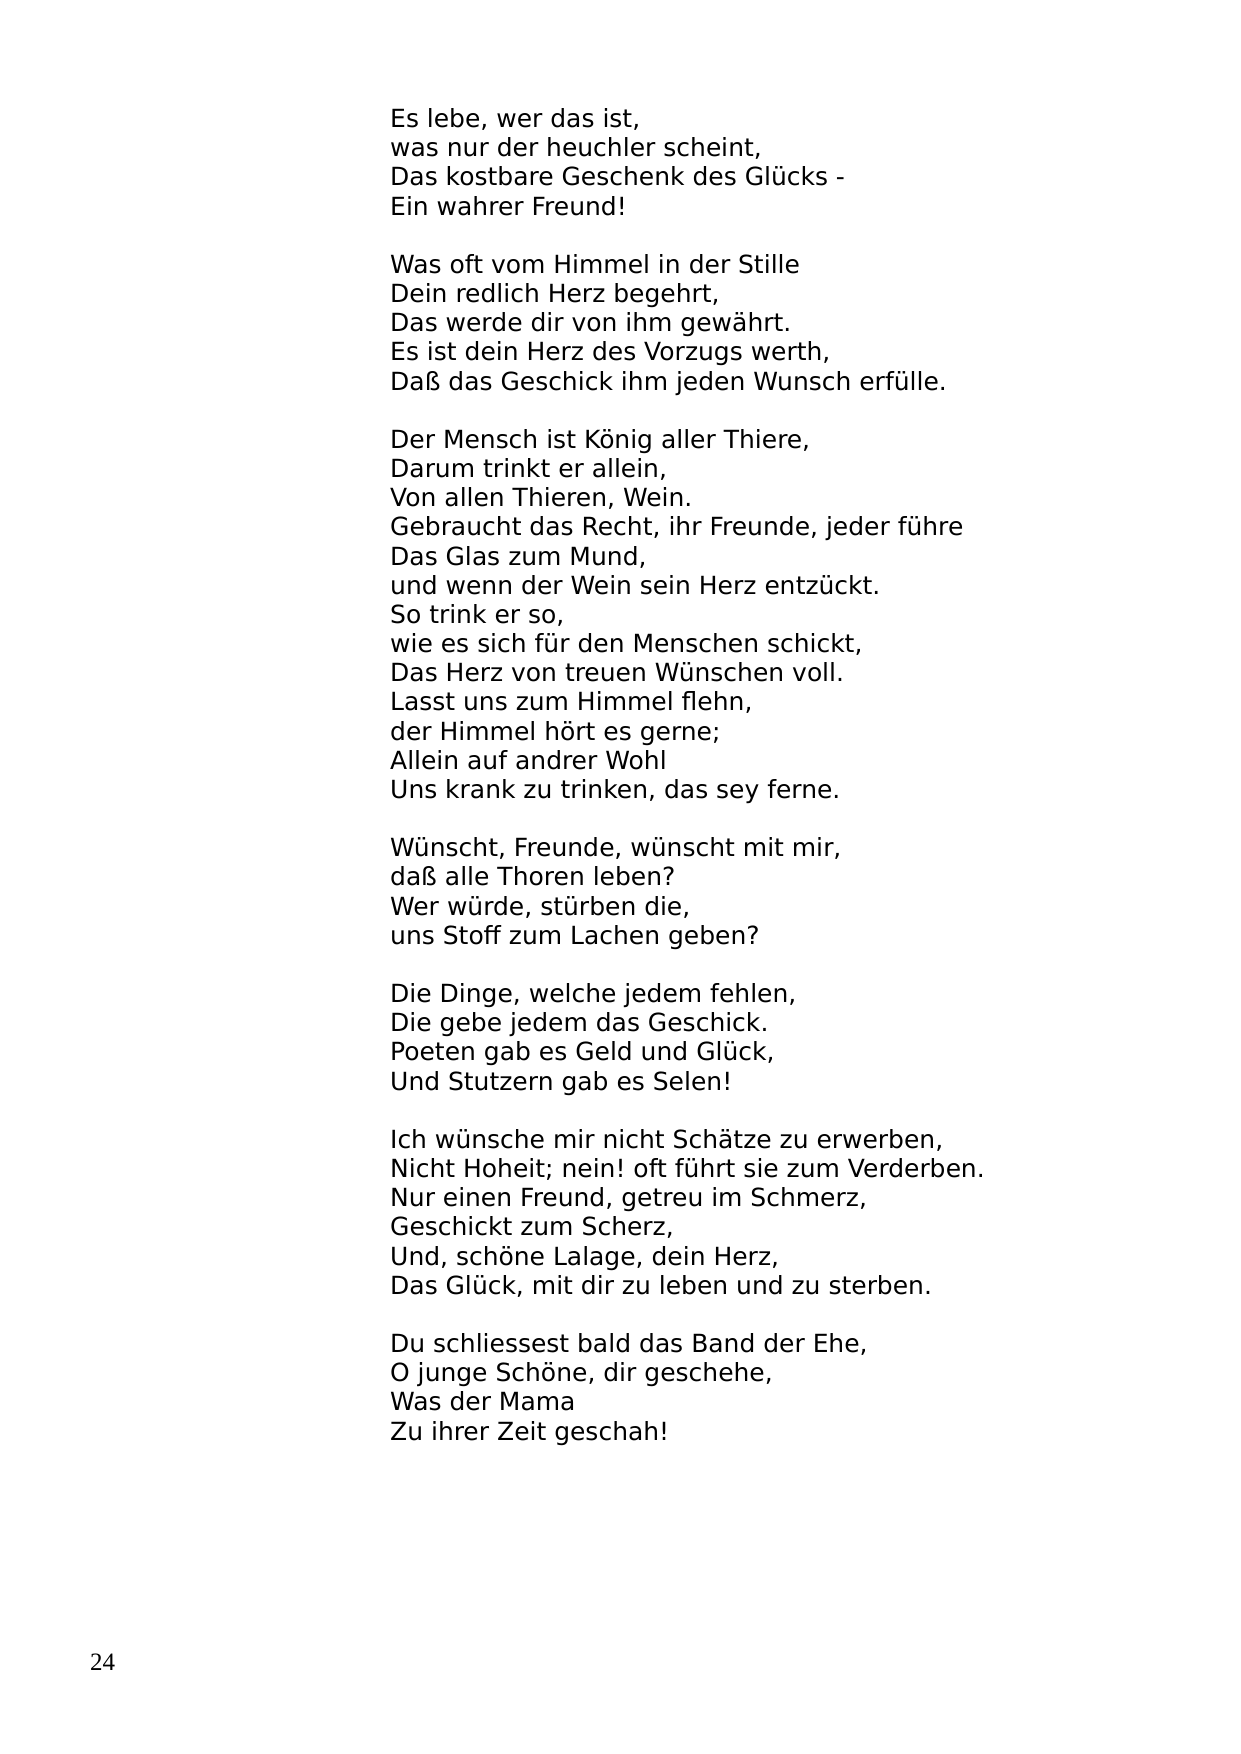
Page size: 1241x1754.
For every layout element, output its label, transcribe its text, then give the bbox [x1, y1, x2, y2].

text Der Mensch ist König aller Thiere, Darum trinkt er allein, Von allen Thieren, Wein. Gebraucht das Recht, ihr Freunde, jeder führe Das Glas zum Mund, und wenn der Wein sein Herz entzückt. [390, 425, 1091, 600]
text Wünscht, Freunde, wünscht mit mir, daß alle Thoren leben? Wer würde, stürben die, uns Stoff zum Lachen geben? [390, 833, 1091, 950]
text Ich wünsche mir nicht Schätze zu erwerben, Nicht Hoheit; nein! oft führt sie zum Verderben. Nur einen Freund, getreu im Schmerz, Geschickt zum Scherz, Und, schöne Lalage, dein Herz, Das Glück, mit dir zu leben und zu sterben. [390, 1125, 1091, 1300]
text Es lebe, wer das ist, was nur der heuchler scheint, Das kostbare Geschenk des Glücks - Ein wahrer Freund! [390, 104, 1091, 221]
text Was oft vom Himmel in der Stille Dein redlich Herz begehrt, Das werde dir von ihm gewährt. Es ist dein Herz des Vorzugs werth, Daß das Geschick ihm jeden Wunsch erfülle. [390, 250, 1091, 396]
text Du schliessest bald das Band der Ehe, O junge Schöne, dir geschehe, Was der Mama Zu ihrer Zeit geschah! [390, 1329, 1091, 1446]
text So trink er so, wie es sich für den Menschen schickt, Das Herz von treuen Wünschen voll. Lasst uns zum Himmel flehn, der Himmel hört es gerne; Allein auf andrer Wohl Uns krank zu trinken, das sey ferne. [390, 600, 1091, 804]
text Die Dinge, welche jedem fehlen, Die gebe jedem das Geschick. Poeten gab es Geld und Glück, Und Stutzern gab es Selen! [390, 979, 1091, 1096]
